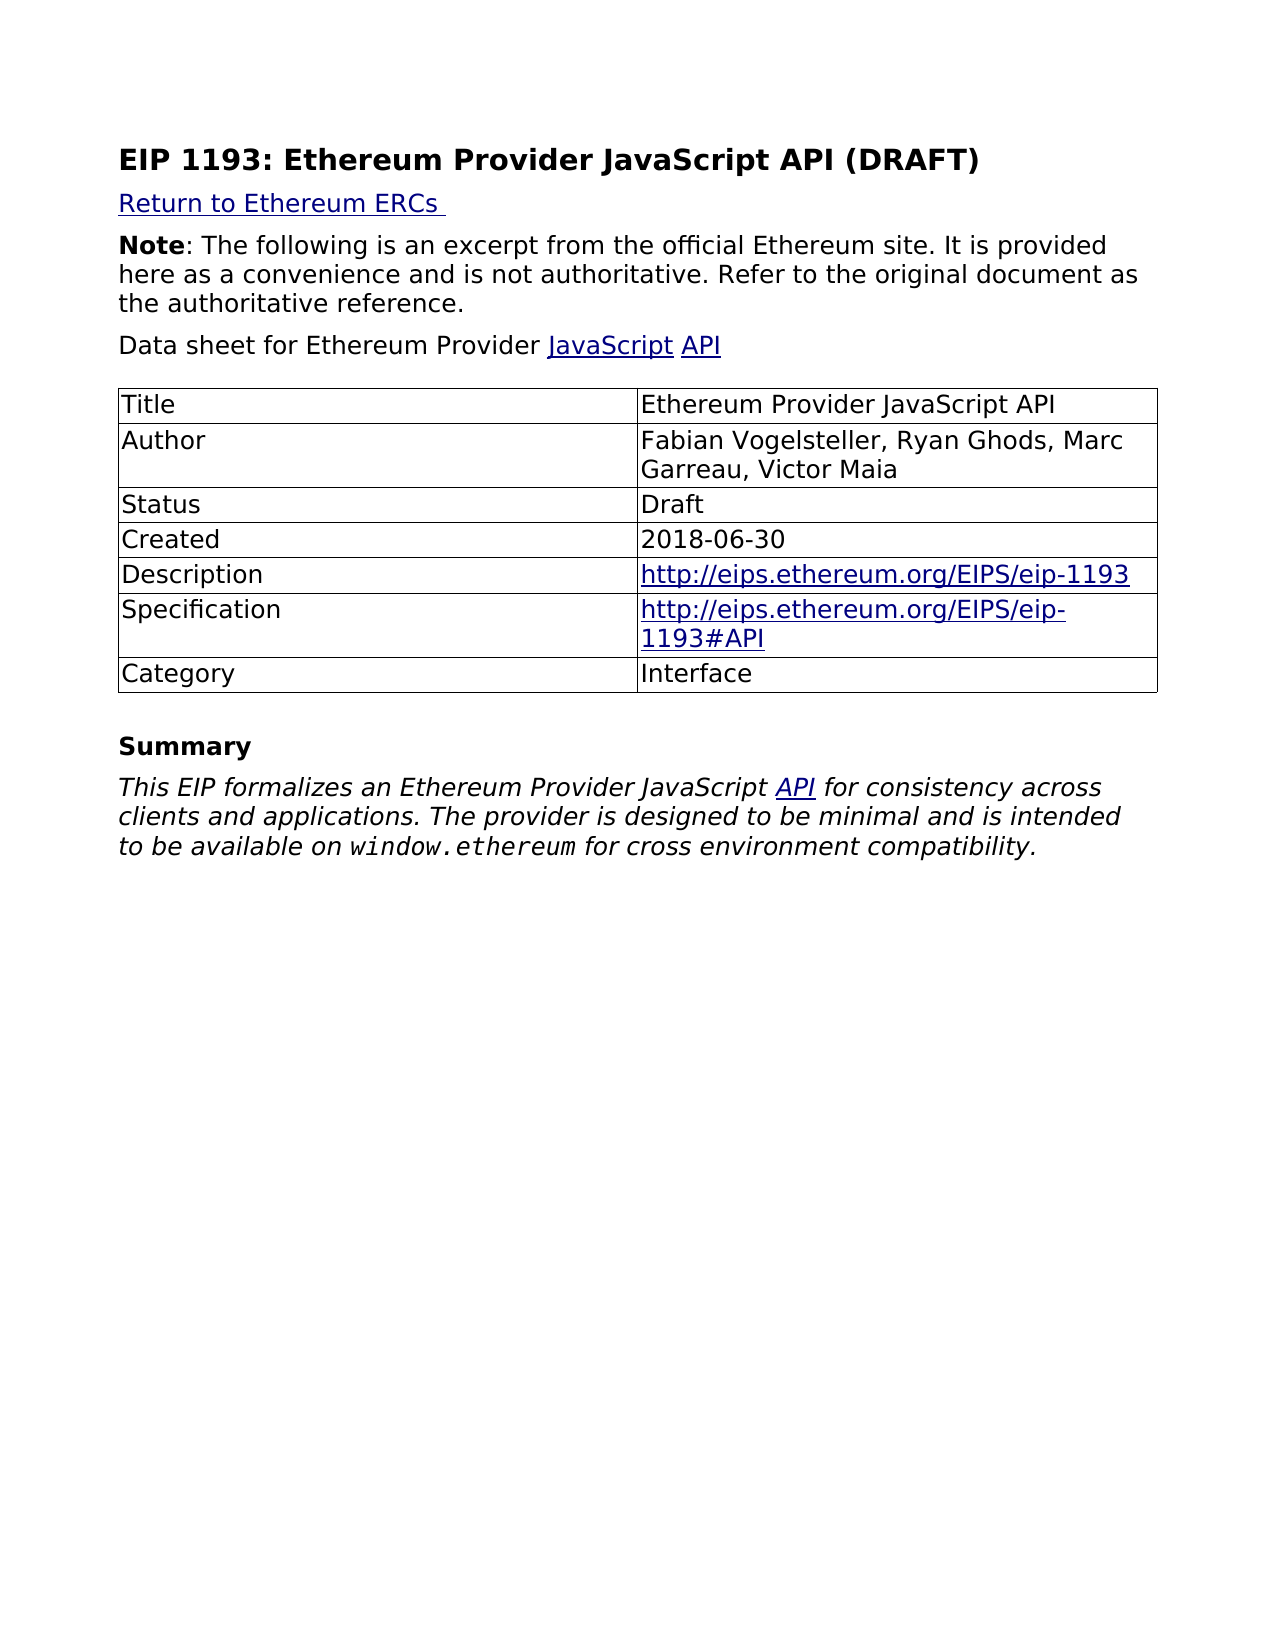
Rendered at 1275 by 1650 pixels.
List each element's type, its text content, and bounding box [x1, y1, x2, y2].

table_cell Status [119, 488, 637, 522]
table_cell Interface [638, 658, 1157, 692]
table_header Ethereum Provider JavaScript API [638, 389, 1157, 423]
table_cell 2018-06-30 [638, 523, 1157, 557]
table_cell Draft [638, 488, 1157, 522]
table_cell Category [119, 658, 637, 692]
text Return to Ethereum ERCs [118, 189, 1157, 219]
subtitle EIP 1193: Ethereum Provider JavaScript API (DRAFT) [118, 143, 1157, 177]
table_header Title [119, 389, 637, 423]
subtitle Summary [118, 732, 1157, 761]
table_cell Author [119, 424, 637, 487]
text Data sheet for Ethereum Provider JavaScript API [118, 331, 1157, 360]
table_cell http://eips.ethereum.org/EIPS/eip-1193#API [638, 594, 1157, 657]
table_cell Description [119, 558, 637, 592]
table_cell http://eips.ethereum.org/EIPS/eip-1193 [638, 558, 1157, 592]
table_cell Fabian Vogelsteller, Ryan Ghods, Marc Garreau, Victor Maia [638, 424, 1157, 487]
table_cell Created [119, 523, 637, 557]
table_cell Specification [119, 594, 637, 657]
text This EIP formalizes an Ethereum Provider JavaScript API for consistency across clients and applications. The provider is designed to be minimal and is intended to be available on window.ethereum for cross environment compatibility. [118, 773, 1157, 861]
text Note: The following is an excerpt from the official Ethereum site. It is provided here as a convenience and is not authoritative. Refer to the original document as the authoritative reference. [118, 231, 1157, 319]
